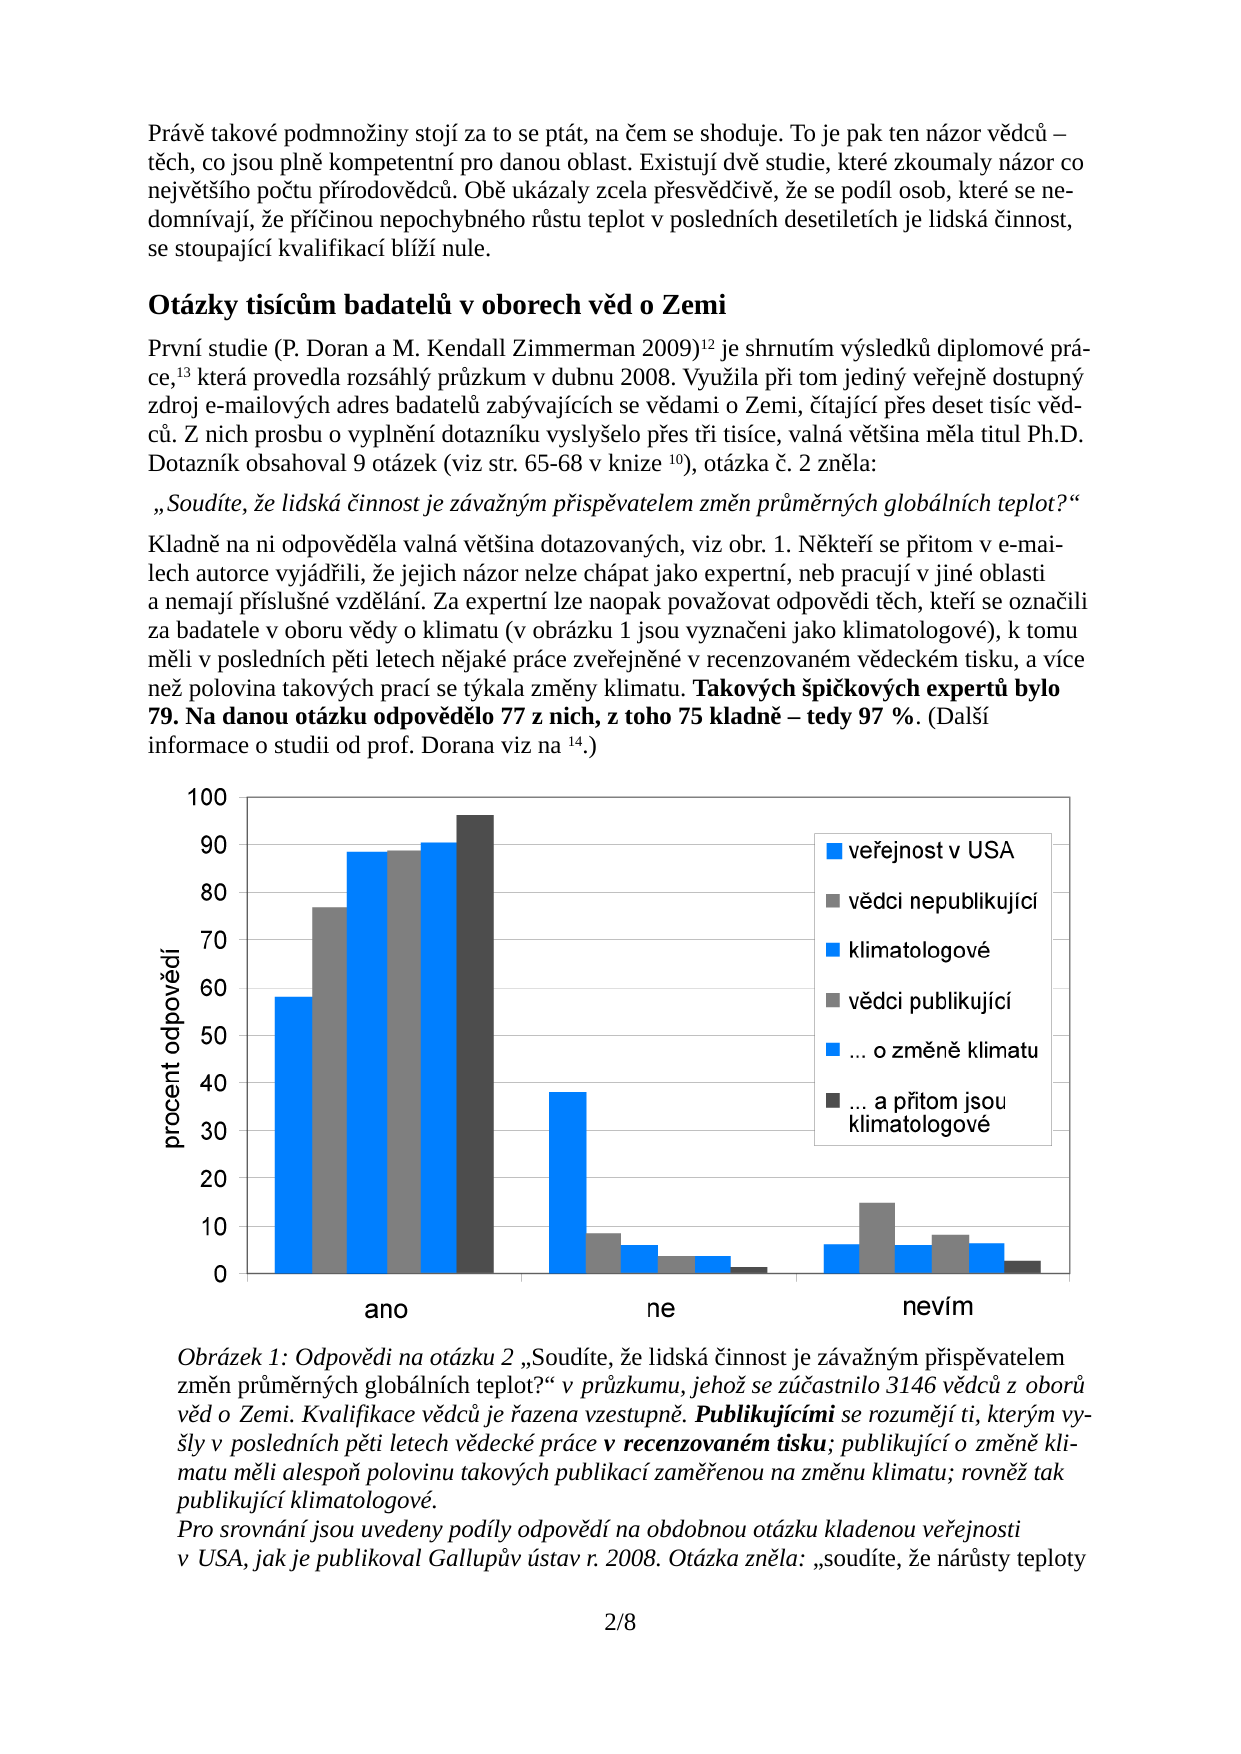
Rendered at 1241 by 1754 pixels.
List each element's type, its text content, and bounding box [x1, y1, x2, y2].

text Kladně na ni odpověděla valná většina dotazovaných, viz obr. 1. Někteří se přitom v e-mai­lech autorce vyjádřili, že jejich názor nelze chápat jako expertní, neb pracují v jiné oblasti a nemají příslušné vzdělání. Za expertní lze naopak považovat odpovědi těch, kteří se označili za badatele v oboru vědy o klimatu (v obrázku 1 jsou vyznačeni jako klimatologové), k tomu měli v posledních pěti letech nějaké práce zveřejněné v recenzovaném vědeckém tisku, a více než polovina takových prací se týkala změny klimatu. Takových špičkových expertů bylo 79. Na danou otázku odpovědělo 77 z nich, z toho 75 kladně – tedy 97 %. (Další informace o studii od prof. Dorana viz na 14.) [148, 529, 1093, 759]
text „Soudíte, že lidská činnost je závažným přispěvatelem změn průměrných globálních teplot?“ [148, 488, 1093, 517]
subtitle Otázky tisícům badatelů v oborech věd o Zemi [148, 287, 1093, 320]
text Obrázek 1: Odpovědi na otázku 2 „Soudíte, že lidská činnost je závažným přispěvatelem změn průměrných globálních teplot?“ v průzkumu, jehož se zúčastnilo 3146 vědců z oborů věd o Zemi. Kvalifikace vědců je řazena vzestupně. Publi­kujícími se rozumějí ti, kterým vy­šly v posledních pěti letech vědecké práce v recenzovaném tisku; publikující o změně kli­matu měli alespoň polovinu takových publikací zaměřenou na změnu klimatu; rovněž tak publikující klimatologové. Pro srovnání jsou uvedeny podíly odpovědí na obdobnou otázku kladenou ve­řejnosti v USA, jak je publikoval Gallupův ústav r. 2008. Otázka zněla: „soudíte, že nárůsty teploty [177, 1342, 1093, 1572]
text První studie (P. Doran a M. Kendall Zimmerman 2009)12 je shrnutím výsledků diplomové prá­ce,13 kte­rá provedla rozsáhlý průzkum v dubnu 2008. Využila při tom jediný veřejně dostupný zdroj e-mailových adres badatelů zabývajících se vědami o Zemi, čítající přes deset tisíc věd­ců. Z nich prosbu o vyplnění dotazníku vyslyšelo přes tři tisíce, valná většina měla titul Ph.D. Dotazník obsahoval 9 otázek (viz str. 65-68 v knize 10), otázka č. 2 zněla: [148, 333, 1093, 477]
text Právě takové podmnožiny stojí za to se ptát, na čem se shoduje. To je pak ten názor vědců – těch, co jsou plně kompetentní pro danou oblast. Existují dvě studie, které zkoumaly názor co největšího počtu přírodovědců. Obě ukázaly zcela přesvědčivě, že se podíl osob, které se ne­domnívají, že příčinou nepochybného růstu teplot v posledních desetiletích je lidská činnost, se stoupající kvalifikací blíží nule. [148, 118, 1093, 262]
picture [147, 770, 1093, 1331]
